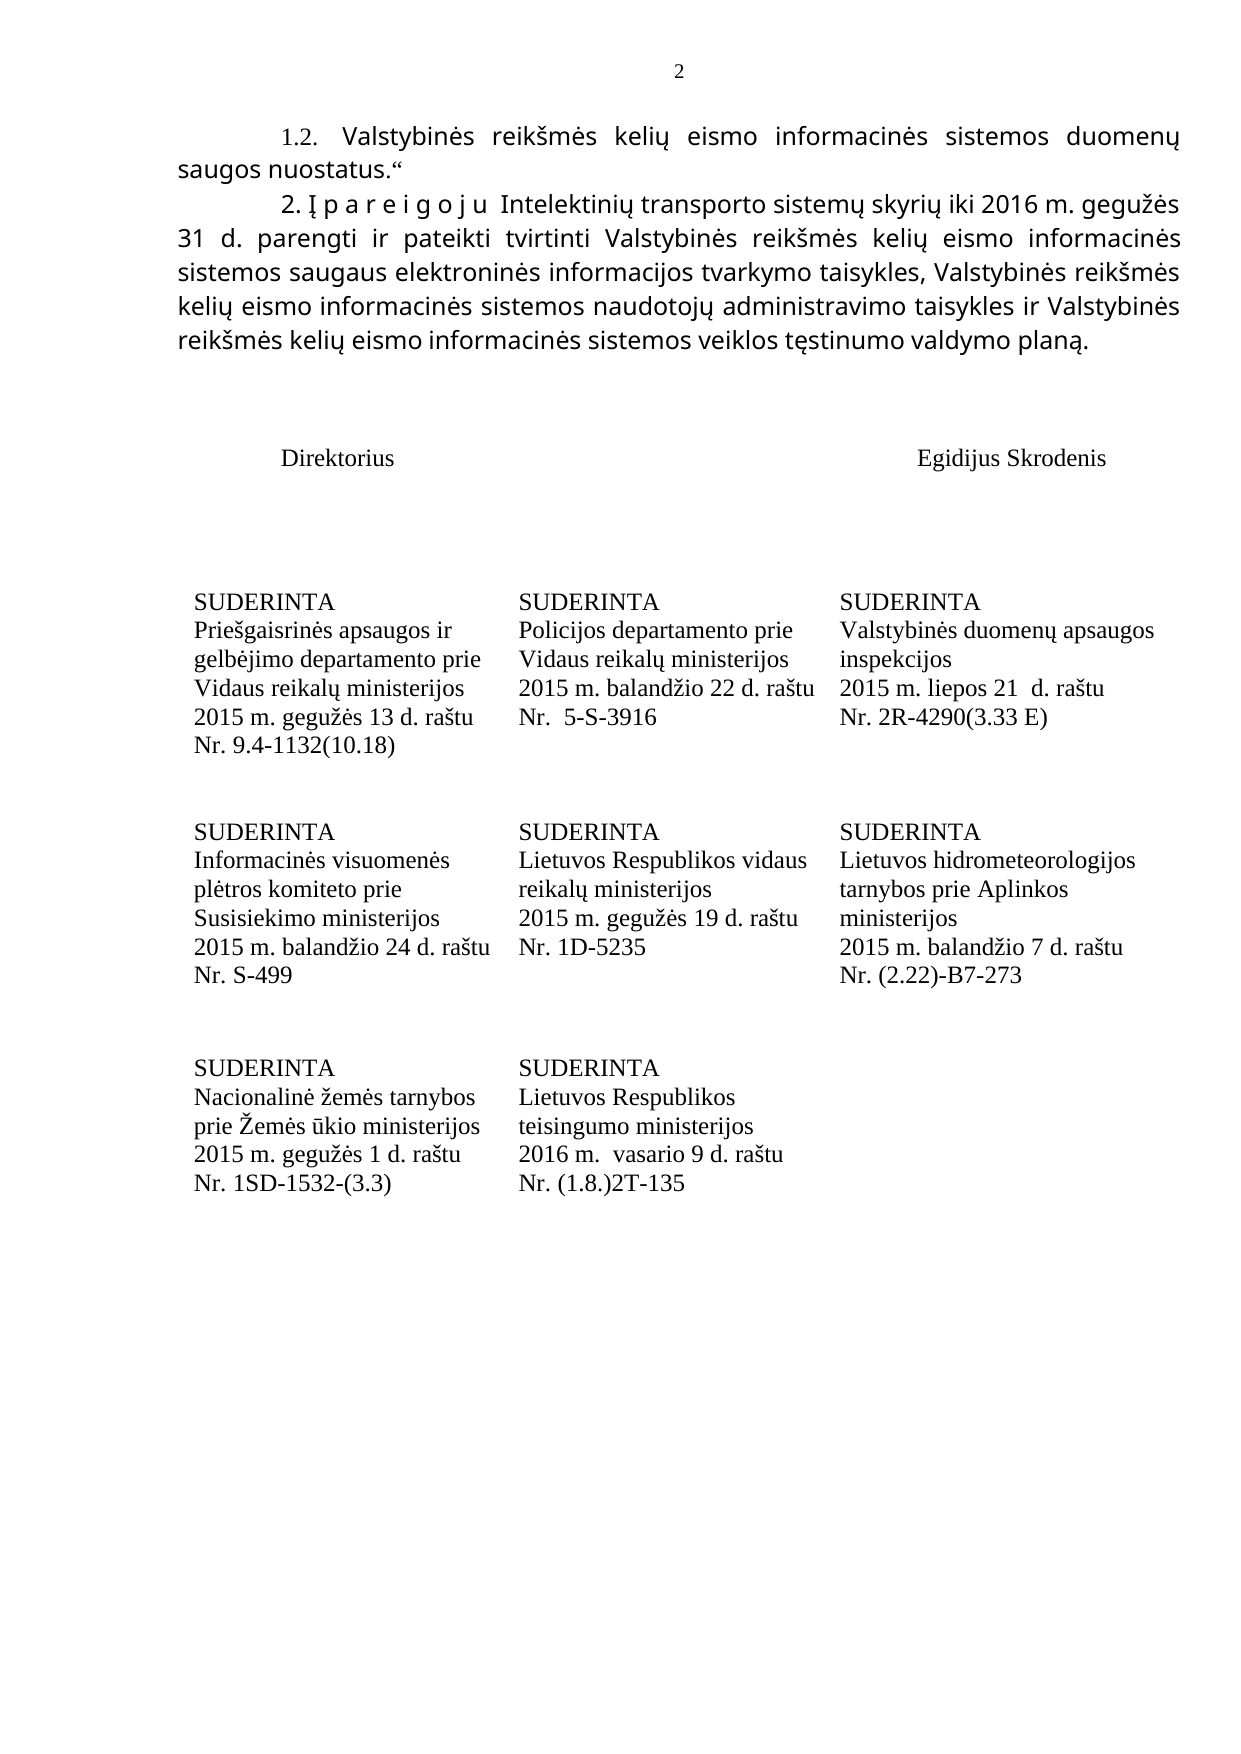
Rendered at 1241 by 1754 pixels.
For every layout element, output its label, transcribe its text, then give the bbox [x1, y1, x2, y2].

text 1.2. Valstybinės reikšmės kelių eismo informacinės sistemos duomenų saugos nuostatus.“ [177, 118, 1181, 186]
table_cell [507, 1007, 828, 1036]
table_cell [828, 989, 1176, 1007]
table_cell SUDERINTA Lietuvos Respublikos teisingumo ministerijos 2016 m. vasario 9 d. raštu Nr. (1.8.)2T-135 [507, 1053, 828, 1197]
text Direktorius Egidijus Skrodenis [177, 443, 1181, 472]
table_cell [828, 1053, 1176, 1197]
table_cell [828, 1197, 1176, 1215]
text 2. Į p a r e i g o j u Intelektinių transporto sistemų skyrių iki 2016 m. gegužės 31 d. parengti ir pateikti tvirtinti Valstybinės reikšmės kelių eismo informacinės sistemos saugaus elektroninės informacijos tvarkymo taisykles, Valstybinės reikšmės kelių eismo informacinės sistemos naudotojų administravimo taisykles ir Valstybinės reikšmės kelių eismo informacinės sistemos veiklos tęstinumo valdymo planą. [177, 186, 1181, 357]
table_cell [183, 1197, 507, 1215]
table_cell [828, 1007, 1176, 1036]
table_header SUDERINTA Priešgaisrinės apsaugos ir gelbėjimo departamento prie Vidaus reikalų ministerijos 2015 m. gegužės 13 d. raštu Nr. 9.4-1132(10.18) SUDERINTA Informacinės visuomenės plėtros komiteto prie Susisiekimo ministerijos 2015 m. balandžio 24 d. raštu Nr. S-499 [183, 587, 507, 989]
table_cell [828, 1036, 1176, 1053]
table_header SUDERINTA Policijos departamento prie Vidaus reikalų ministerijos 2015 m. balandžio 22 d. raštu Nr. 5-S-3916 SUDERINTA Lietuvos Respublikos vidaus reikalų ministerijos 2015 m. gegužės 19 d. raštu Nr. 1D-5235 [507, 587, 828, 989]
table_cell [183, 1036, 507, 1053]
table_cell [507, 1197, 828, 1215]
table_cell [183, 1007, 507, 1036]
table_cell [507, 1036, 828, 1053]
table_cell [183, 989, 507, 1007]
table_header SUDERINTA Valstybinės duomenų apsaugos inspekcijos 2015 m. liepos 21 d. raštu Nr. 2R-4290(3.33 E) SUDERINTA Lietuvos hidrometeorologijos tarnybos prie Aplinkos ministerijos 2015 m. balandžio 7 d. raštu Nr. (2.22)-B7-273 [828, 587, 1176, 989]
table_cell SUDERINTA Nacionalinė žemės tarnybos prie Žemės ūkio ministerijos 2015 m. gegužės 1 d. raštu Nr. 1SD-1532-(3.3) [183, 1053, 507, 1197]
table_cell [507, 989, 828, 1007]
